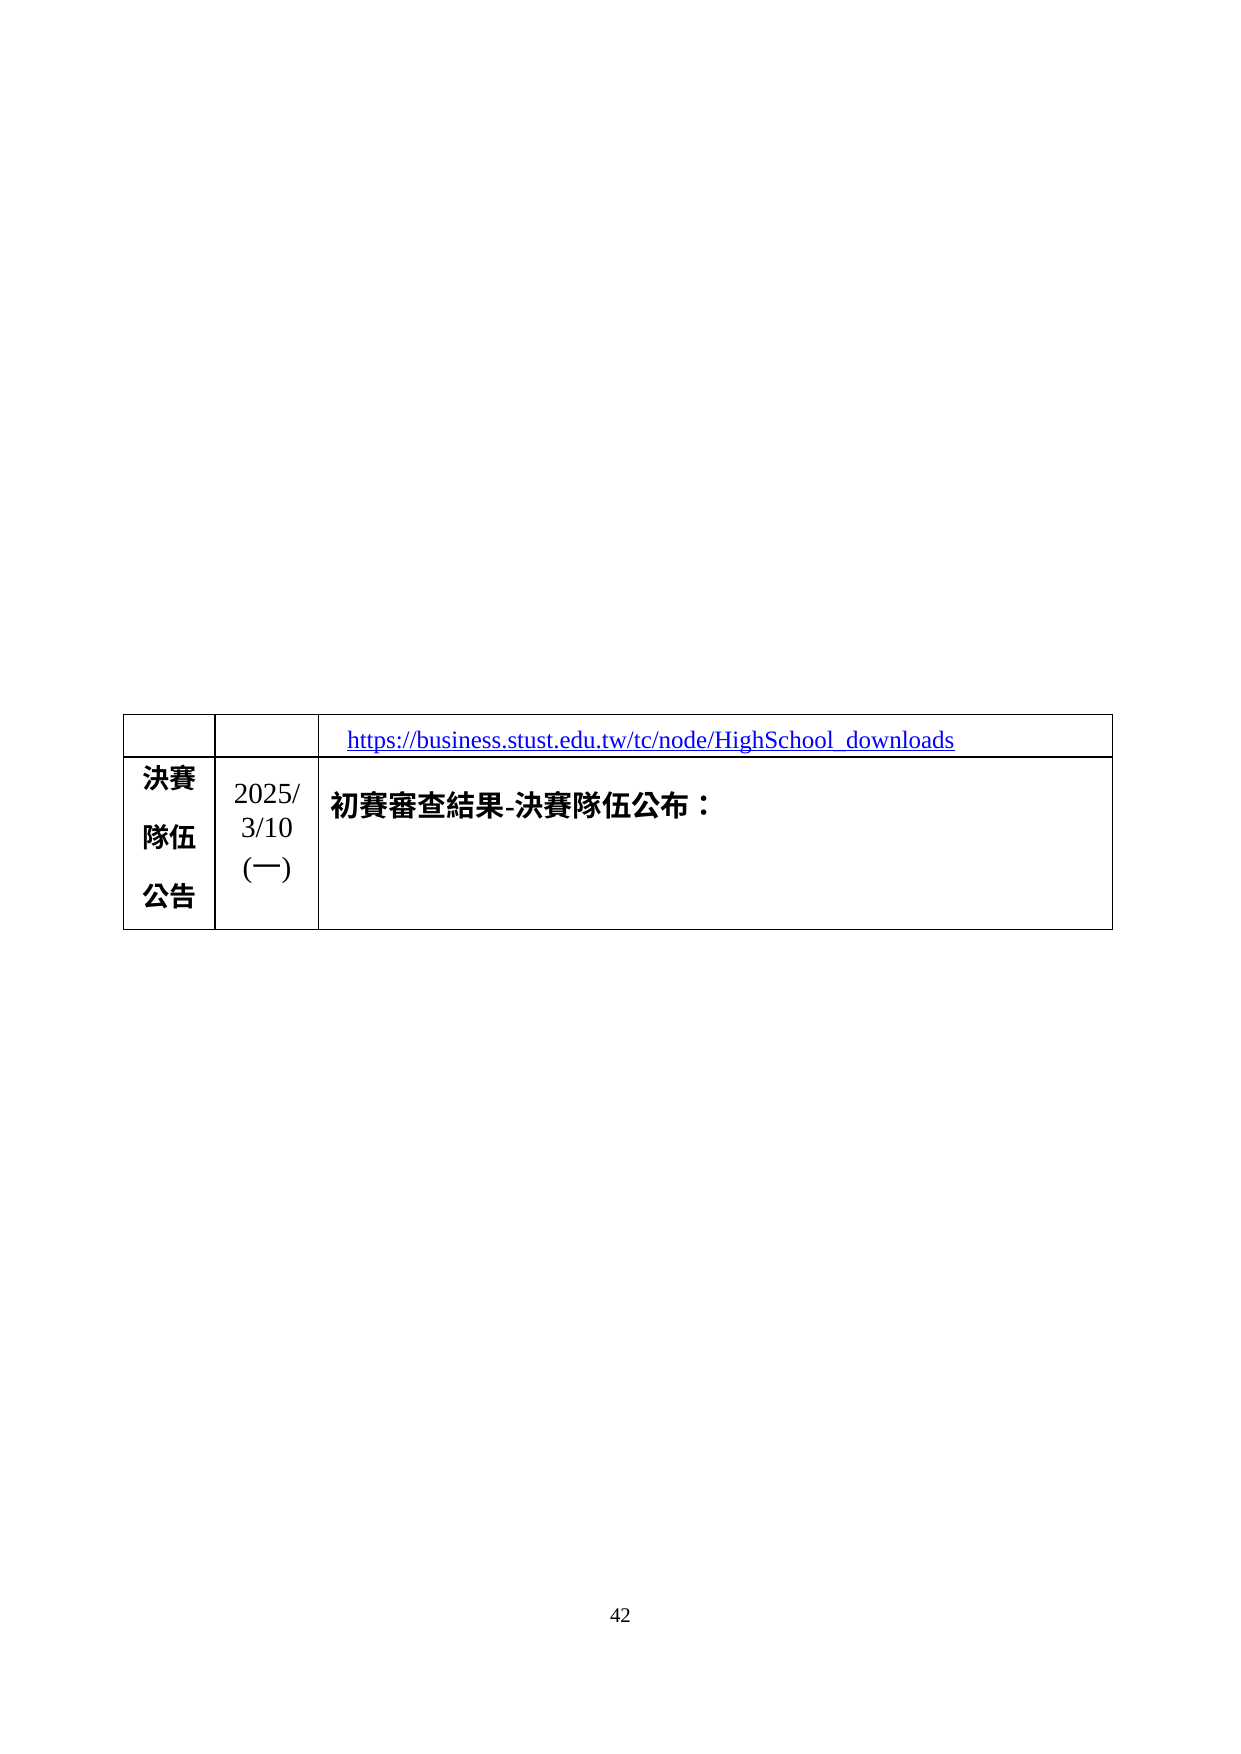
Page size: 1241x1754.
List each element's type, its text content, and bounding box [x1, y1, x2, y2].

table_cell 初賽審查結果-決賽隊伍公布： [319, 758, 1112, 929]
table_cell [124, 715, 214, 756]
table_cell 初賽檔案文件上傳與繳交時間： 2025年2月3日(一)至2025年2月27日(四) 1.上傳企劃書/簡報檔案書面電子檔 僅接受單一pdf檔，故請將企劃書電子檔存成pdf格式，檔案大小在10M以內。上傳網址：https://forms.gle/Di1CXqxhenRujgf88 2. 繳交紙本文件： ■共四件，如下 企劃書/簡報檔案書面3份、參賽隊伍資料表、學生證正反面影本、著作授權同意書 企劃書紙本/簡報檔案書面 行銷企劃/創意創業組：參賽企劃書乙式3份（企劃書格式可參閱附件一與附件二）。 英文商品解說組：簡報檔案書面乙式3份（內容可參閱附件三）。 參賽隊伍資料表: 參賽隊伍資料表一份，須有指導老師與隊長簽名，參賽隊伍資料表請參閱附件四。 學生證正反面影本: 參賽隊伍中所有成員之學生證正反面影本各一份，請參閱附件五。 著作授權同意書: 授權同意書一份，須有每位授權人簽名，授權同意書請參閱附件六。 ※以上紙本資料請寄： 710301臺南市永康區南台街1號，南臺科技大學 財金系 經營企劃案暨專題製作競賽活動小組收 ※參賽隊伍資料表、學生證正反面影本黏貼表、著作授權同意書亦可至競賽活動網址下載： https://business.stust.edu.tw/tc/node/HighSchool_downloads [319, 715, 1112, 756]
table_cell 決賽 隊伍 公告 [124, 758, 214, 929]
table_cell [216, 715, 318, 756]
table_cell 2025/3/10 (一) [216, 758, 318, 929]
